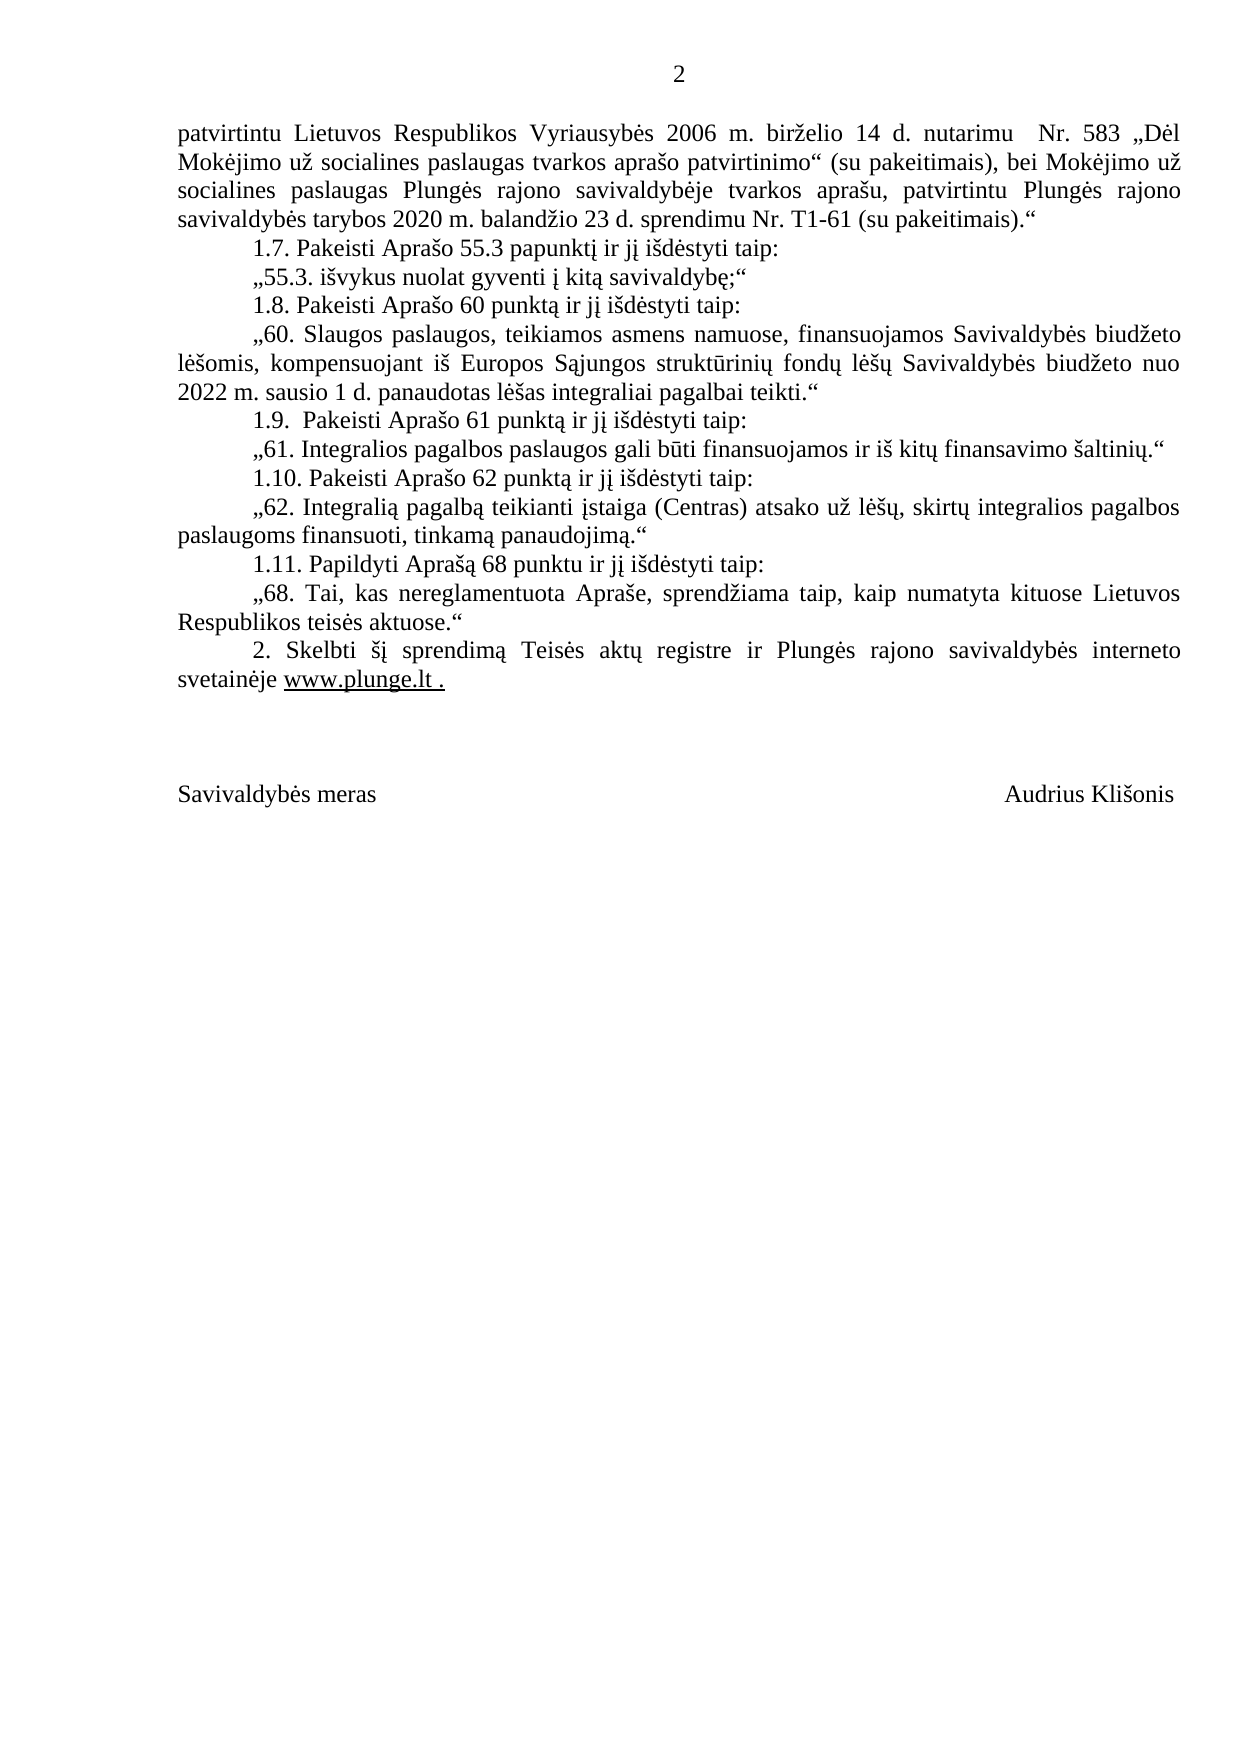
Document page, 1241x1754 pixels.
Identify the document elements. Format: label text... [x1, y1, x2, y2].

text 1.9. Pakeisti Aprašo 61 punktą ir jį išdėstyti taip: [177, 406, 1181, 434]
text „61. Integralios pagalbos paslaugos gali būti finansuojamos ir iš kitų finansavimo šaltinių.“ [177, 434, 1181, 463]
text „55.3. išvykus nuolat gyventi į kitą savivaldybę;“ [177, 262, 1181, 291]
text „62. Integralią pagalbą teikianti įstaiga (Centras) atsako už lėšų, skirtų integralios pagalbos paslaugoms finansuoti, tinkamą panaudojimą.“ [177, 492, 1181, 549]
text „60. Slaugos paslaugos, teikiamos asmens namuose, finansuojamos Savivaldybės biudžeto lėšomis, kompensuojant iš Europos Sąjungos struktūrinių fondų lėšų Savivaldybės biudžeto nuo 2022 m. sausio 1 d. panaudotas lėšas integraliai pagalbai teikti.“ [177, 319, 1181, 406]
text 1.11. Papildyti Aprašą 68 punktu ir jį išdėstyti taip: [177, 549, 1181, 578]
text Savivaldybės meras Audrius Klišonis [177, 779, 1181, 808]
text 1.7. Pakeisti Aprašo 55.3 papunktį ir jį išdėstyti taip: [177, 233, 1181, 262]
text 1.10. Pakeisti Aprašo 62 punktą ir jį išdėstyti taip: [177, 463, 1181, 492]
text patvirtintu Lietuvos Respublikos Vyriausybės 2006 m. birželio 14 d. nutarimu Nr. 583 „Dėl Mokėjimo už socialines paslaugas tvarkos aprašo patvirtinimo“ (su pakeitimais), bei Mokėjimo už socialines paslaugas Plungės rajono savivaldybėje tvarkos aprašu, patvirtintu Plungės rajono savivaldybės tarybos 2020 m. balandžio 23 d. sprendimu Nr. T1-61 (su pakeitimais).“ [177, 118, 1181, 233]
text 1.8. Pakeisti Aprašo 60 punktą ir jį išdėstyti taip: [177, 291, 1181, 319]
text 2. Skelbti šį sprendimą Teisės aktų registre ir Plungės rajono savivaldybės interneto svetainėje www.plunge.lt . [177, 636, 1181, 693]
text „68. Tai, kas nereglamentuota Apraše, sprendžiama taip, kaip numatyta kituose Lietuvos Respublikos teisės aktuose.“ [177, 578, 1181, 636]
